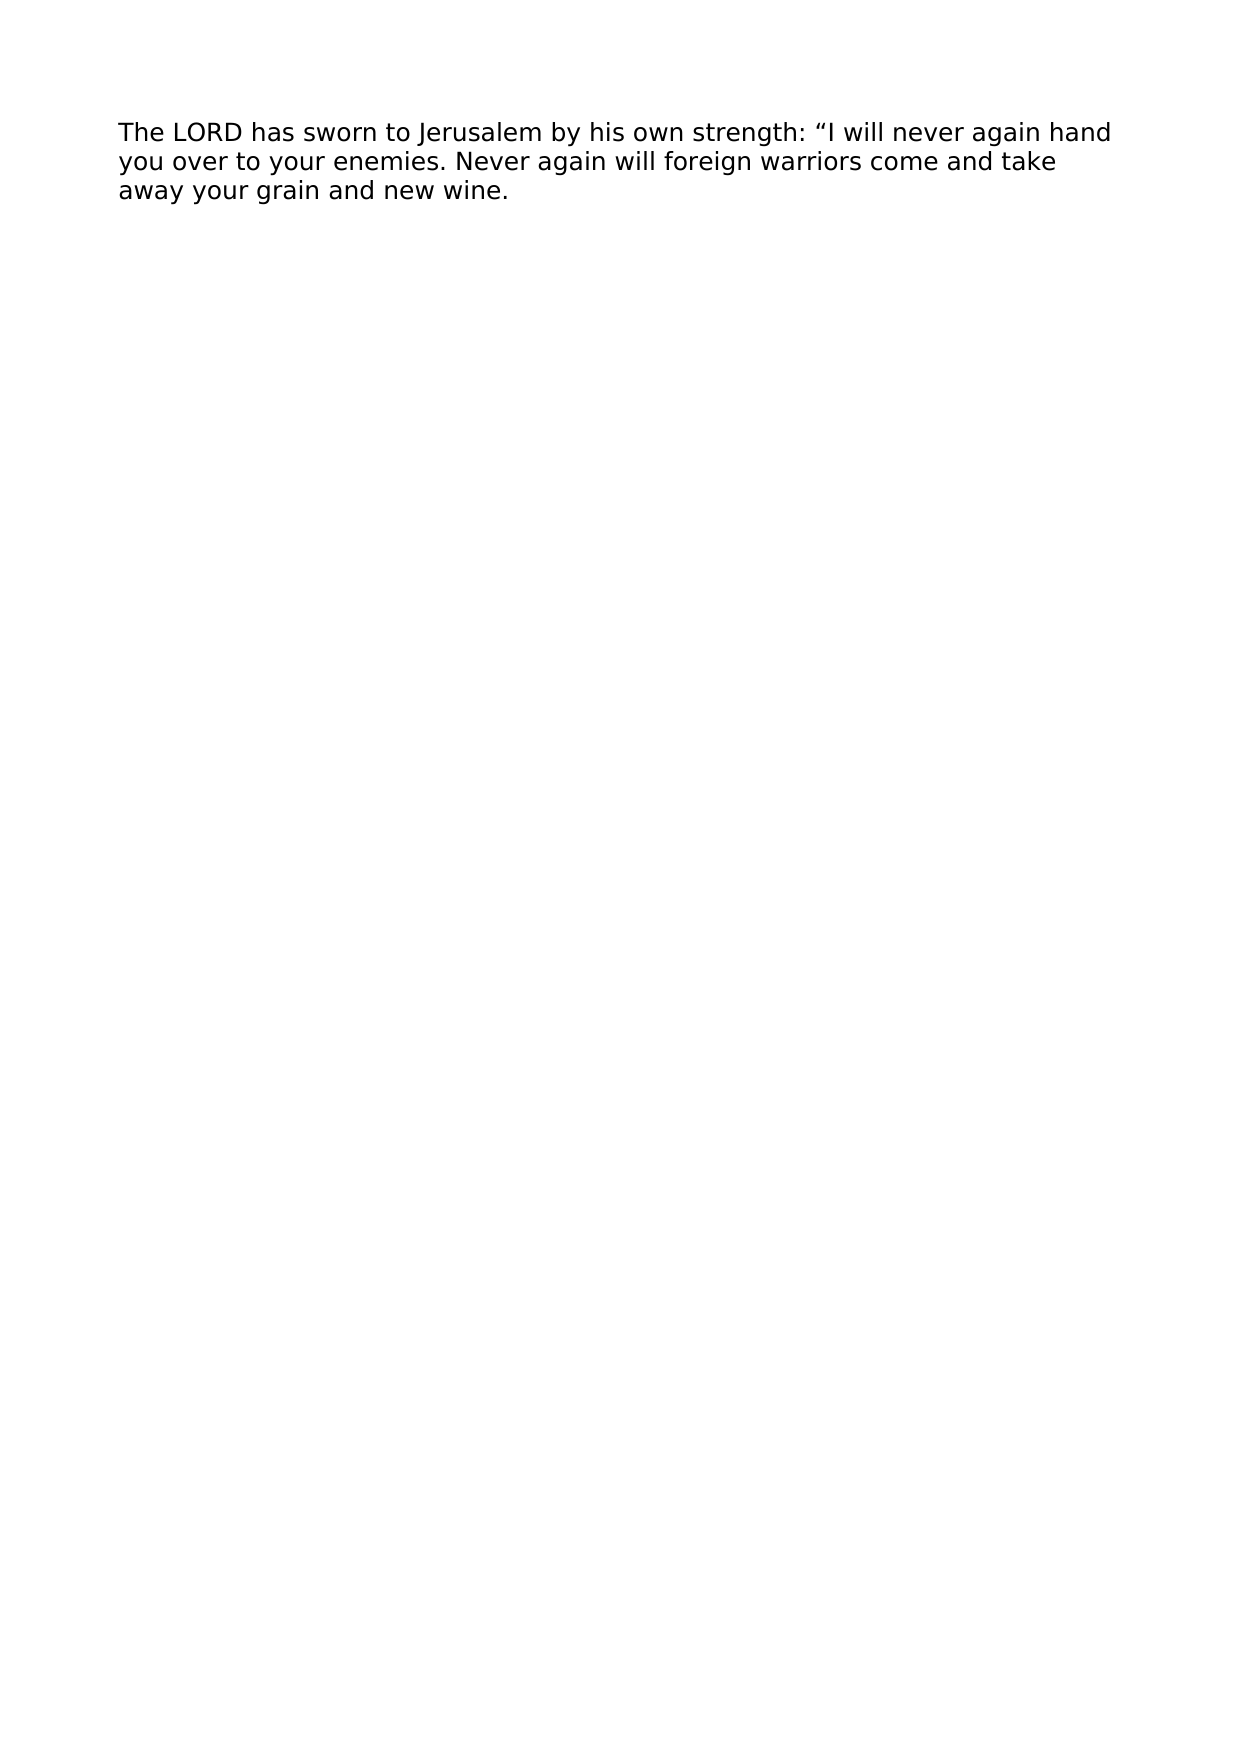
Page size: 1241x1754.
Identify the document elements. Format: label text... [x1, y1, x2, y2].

text The LORD has sworn to Jerusalem by his own strength: “I will never again hand you over to your enemies. Never again will foreign warriors come and take away your grain and new wine. [118, 118, 1122, 206]
